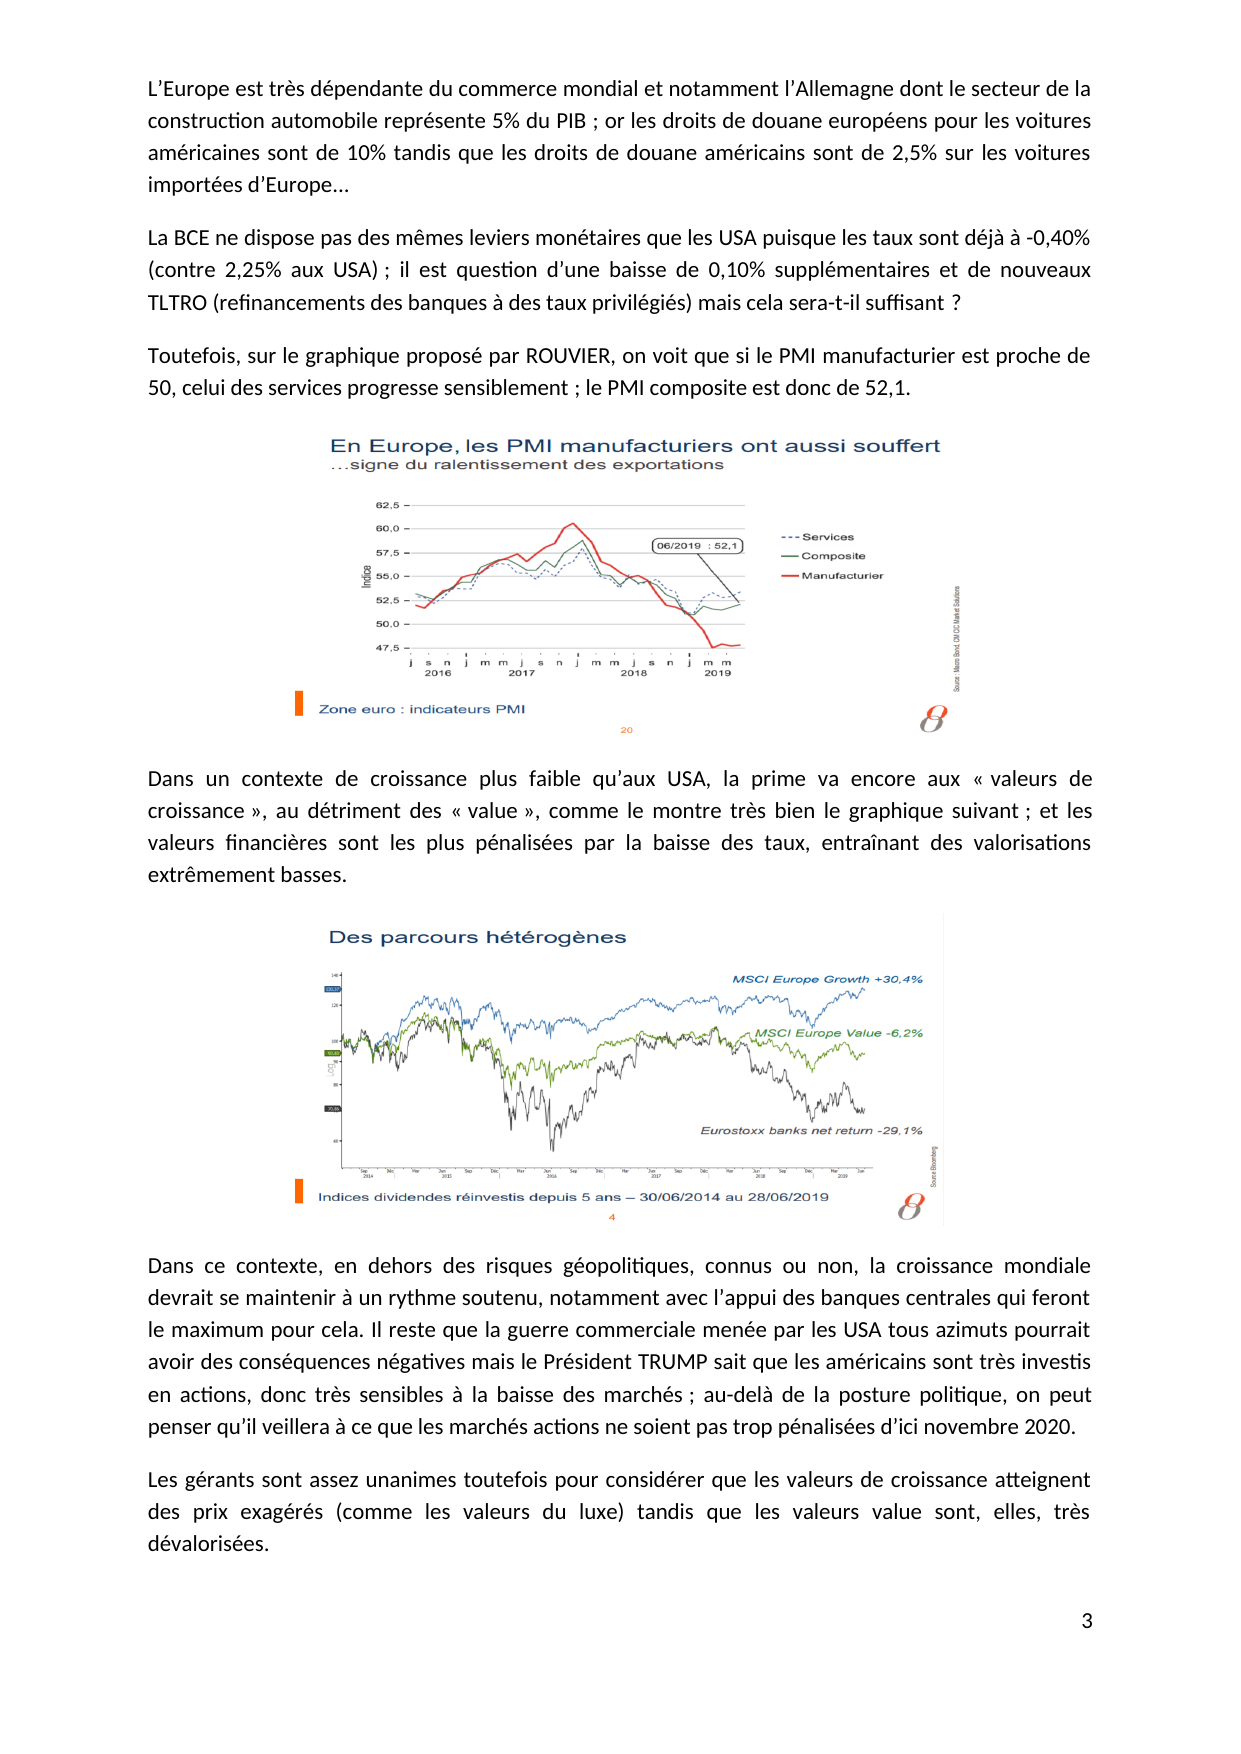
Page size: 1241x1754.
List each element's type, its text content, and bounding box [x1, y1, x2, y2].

text L’Europe est très dépendante du commerce mondial et notamment l’Allemagne dont le secteur de la construction automobile représente 5% du PIB ; or les droits de douane européens pour les voitures américaines sont de 10% tandis que les droits de douane américains sont de 2,5% sur les voitures importées d’Europe... [148, 74, 1093, 198]
text La BCE ne dispose pas des mêmes leviers monétaires que les USA puisque les taux sont déjà à -0,40% (contre 2,25% aux USA) ; il est question d’une baisse de 0,10% supplémentaires et de nouveaux TLTRO (refinancements des banques à des taux privilégiés) mais cela sera-t-il suffisant ? [148, 223, 1093, 316]
text Dans un contexte de croissance plus faible qu’aux USA, la prime va encore aux « valeurs de croissance », au détriment des « value », comme le montre très bien le graphique suivant ; et les valeurs financières sont les plus pénalisées par la baisse des taux, entraînant des valorisations extrêmement basses. [148, 764, 1093, 888]
text Toutefois, sur le graphique proposé par ROUVIER, on voit que si le PMI manufacturier est proche de 50, celui des services progresse sensiblement ; le PMI composite est donc de 52,1. [148, 341, 1093, 401]
text Les gérants sont assez unanimes toutefois pour considérer que les valeurs de croissance atteignent des prix exagérés (comme les valeurs du luxe) tandis que les valeurs value sont, elles, très dévalorisées. [148, 1465, 1093, 1557]
text Dans ce contexte, en dehors des risques géopolitiques, connus ou non, la croissance mondiale devrait se maintenir à un rythme soutenu, notamment avec l’appui des banques centrales qui feront le maximum pour cela. Il reste que la guerre commerciale menée par les USA tous azimuts pourrait avoir des conséquences négatives mais le Président TRUMP sait que les américains sont très investis en actions, donc très sensibles à la baisse des marchés ; au-delà de la posture politique, on peut penser qu’il veillera à ce que les marchés actions ne soient pas trop pénalisées d’ici novembre 2020. [148, 1251, 1093, 1440]
